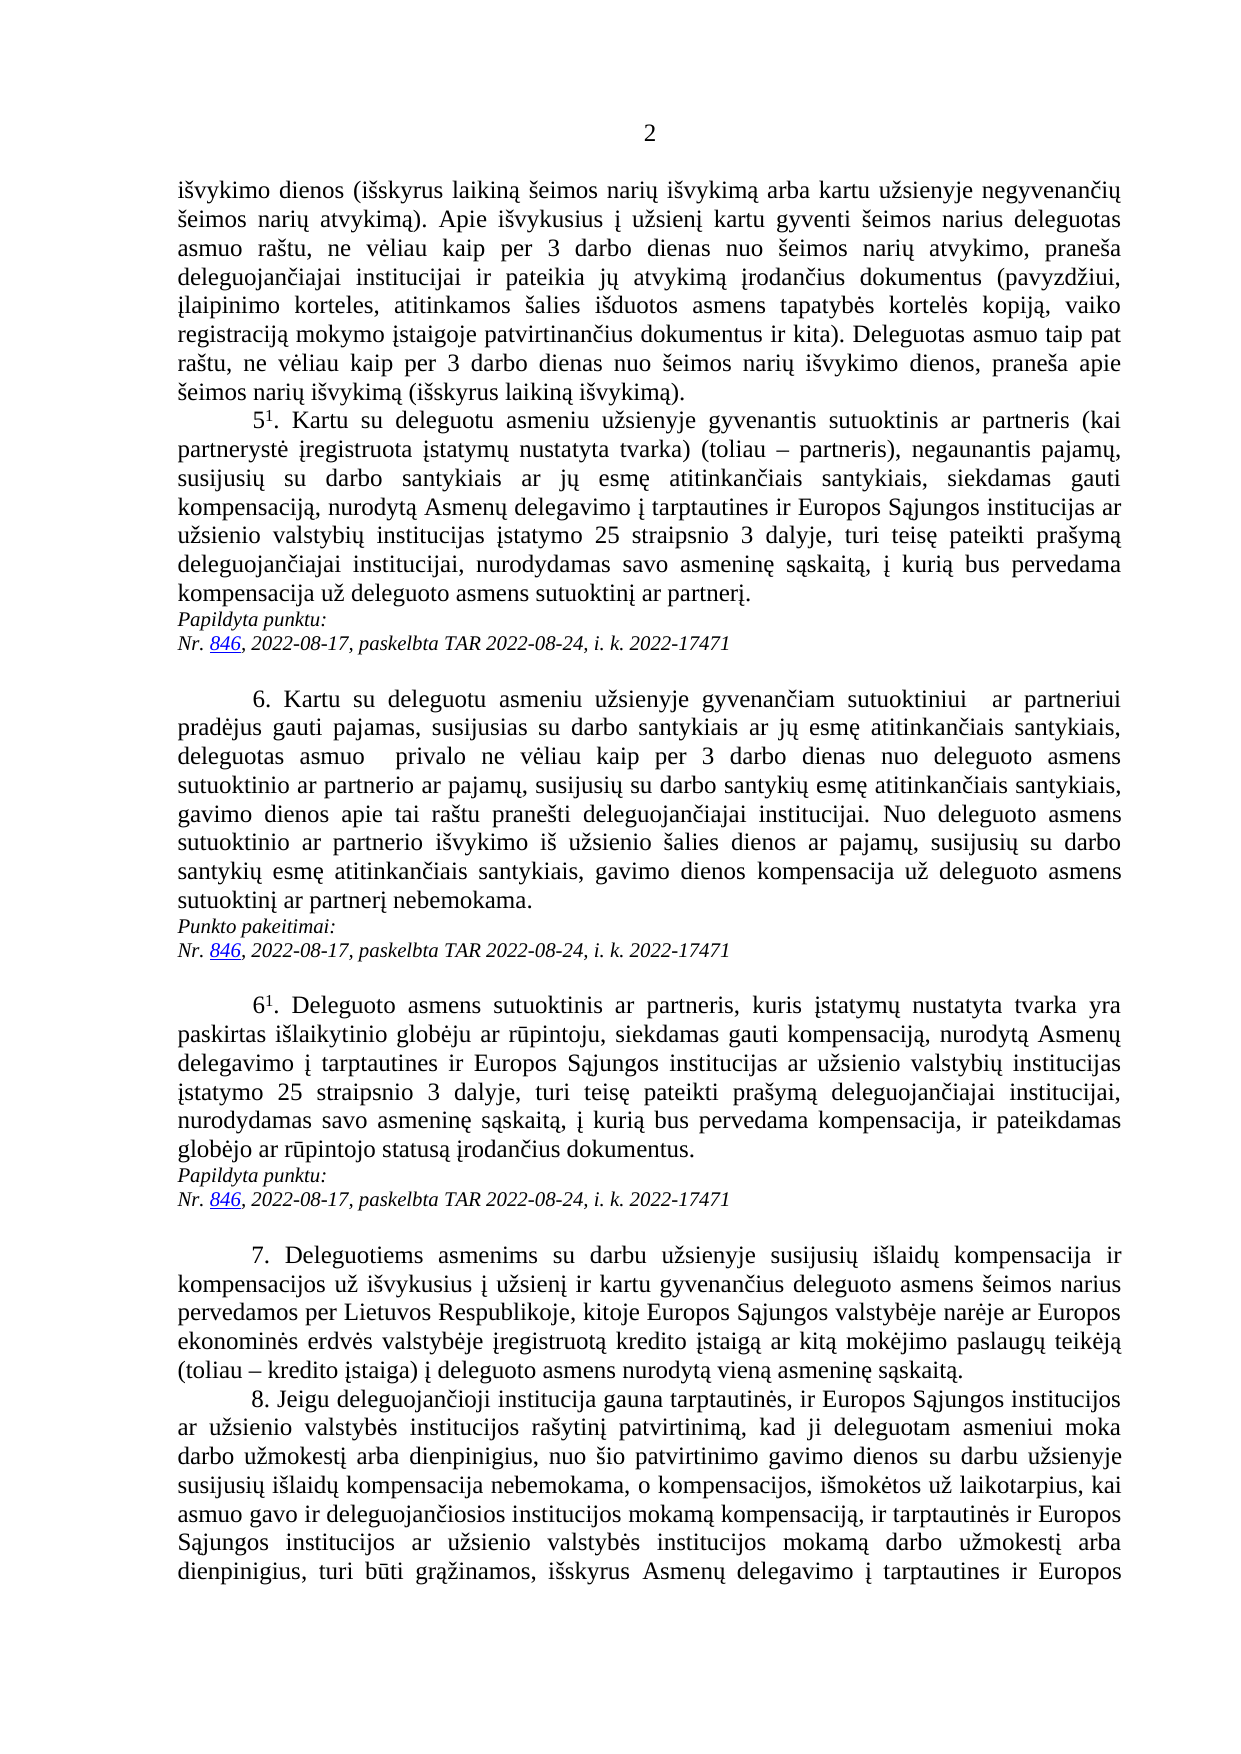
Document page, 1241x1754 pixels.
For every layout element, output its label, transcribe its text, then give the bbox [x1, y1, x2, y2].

text Nr. 846, 2022-08-17, paskelbta TAR 2022-08-24, i. k. 2022-17471 [177, 631, 1122, 655]
text Papildyta punktu: [177, 1163, 1122, 1187]
text 61. Deleguoto asmens sutuoktinis ar partneris, kuris įstatymų nustatyta tvarka yra paskirtas išlaikytinio globėju ar rūpintoju, siekdamas gauti kompensaciją, nurodytą Asmenų delegavimo į tarptautines ir Europos Sąjungos institucijas ar užsienio valstybių institucijas įstatymo 25 straipsnio 3 dalyje, turi teisę pateikti prašymą deleguojančiajai institucijai, nurodydamas savo asmeninę sąskaitą, į kurią bus pervedama kompensacija, ir pateikdamas globėjo ar rūpintojo statusą įrodančius dokumentus. [177, 991, 1122, 1163]
text 8. Jeigu deleguojančioji institucija gauna tarptautinės, ir Europos Sąjungos institucijos ar užsienio valstybės institucijos rašytinį patvirtinimą, kad ji deleguotam asmeniui moka darbo užmokestį arba dienpinigius, nuo šio patvirtinimo gavimo dienos su darbu užsienyje susijusių išlaidų kompensacija nebemokama, o kompensacijos, išmokėtos už laikotarpius, kai asmuo gavo ir deleguojančiosios institucijos mokamą kompensaciją, ir tarptautinės ir Europos Sąjungos institucijos ar užsienio valstybės institucijos mokamą darbo užmokestį arba dienpinigius, turi būti grąžinamos, išskyrus Asmenų delegavimo į tarptautines ir Europos [177, 1384, 1122, 1585]
text 51. Kartu su deleguotu asmeniu užsienyje gyvenantis sutuoktinis ar partneris (kai partnerystė įregistruota įstatymų nustatyta tvarka) (toliau – partneris), negaunantis pajamų, susijusių su darbo santykiais ar jų esmę atitinkančiais santykiais, siekdamas gauti kompensaciją, nurodytą Asmenų delegavimo į tarptautines ir Europos Sąjungos institucijas ar užsienio valstybių institucijas įstatymo 25 straipsnio 3 dalyje, turi teisę pateikti prašymą deleguojančiajai institucijai, nurodydamas savo asmeninę sąskaitą, į kurią bus pervedama kompensacija už deleguoto asmens sutuoktinį ar partnerį. [177, 406, 1122, 607]
text Papildyta punktu: [177, 607, 1122, 631]
text išvykimo dienos (išskyrus laikiną šeimos narių išvykimą arba kartu užsienyje negyvenančių šeimos narių atvykimą). Apie išvykusius į užsienį kartu gyventi šeimos narius deleguotas asmuo raštu, ne vėliau kaip per 3 darbo dienas nuo šeimos narių atvykimo, praneša deleguojančiajai institucijai ir pateikia jų atvykimą įrodančius dokumentus (pavyzdžiui, įlaipinimo korteles, atitinkamos šalies išduotos asmens tapatybės kortelės kopiją, vaiko registraciją mokymo įstaigoje patvirtinančius dokumentus ir kita). Deleguotas asmuo taip pat raštu, ne vėliau kaip per 3 darbo dienas nuo šeimos narių išvykimo dienos, praneša apie šeimos narių išvykimą (išskyrus laikiną išvykimą). [177, 176, 1122, 406]
text Nr. 846, 2022-08-17, paskelbta TAR 2022-08-24, i. k. 2022-17471 [177, 938, 1122, 962]
text Nr. 846, 2022-08-17, paskelbta TAR 2022-08-24, i. k. 2022-17471 [177, 1187, 1122, 1211]
text 6. Kartu su deleguotu asmeniu užsienyje gyvenančiam sutuoktiniui ar partneriui pradėjus gauti pajamas, susijusias su darbo santykiais ar jų esmę atitinkančiais santykiais, deleguotas asmuo privalo ne vėliau kaip per 3 darbo dienas nuo deleguoto asmens sutuoktinio ar partnerio ar pajamų, susijusių su darbo santykių esmę atitinkančiais santykiais, gavimo dienos apie tai raštu pranešti deleguojančiajai institucijai. Nuo deleguoto asmens sutuoktinio ar partnerio išvykimo iš užsienio šalies dienos ar pajamų, susijusių su darbo santykių esmę atitinkančiais santykiais, gavimo dienos kompensacija už deleguoto asmens sutuoktinį ar partnerį nebemokama. [177, 684, 1122, 914]
text Punkto pakeitimai: [177, 914, 1122, 938]
text 7. Deleguotiems asmenims su darbu užsienyje susijusių išlaidų kompensacija ir kompensacijos už išvykusius į užsienį ir kartu gyvenančius deleguoto asmens šeimos narius pervedamos per Lietuvos Respublikoje, kitoje Europos Sąjungos valstybėje narėje ar Europos ekonominės erdvės valstybėje įregistruotą kredito įstaigą ar kitą mokėjimo paslaugų teikėją (toliau – kredito įstaiga) į deleguoto asmens nurodytą vieną asmeninę sąskaitą. [177, 1240, 1122, 1384]
